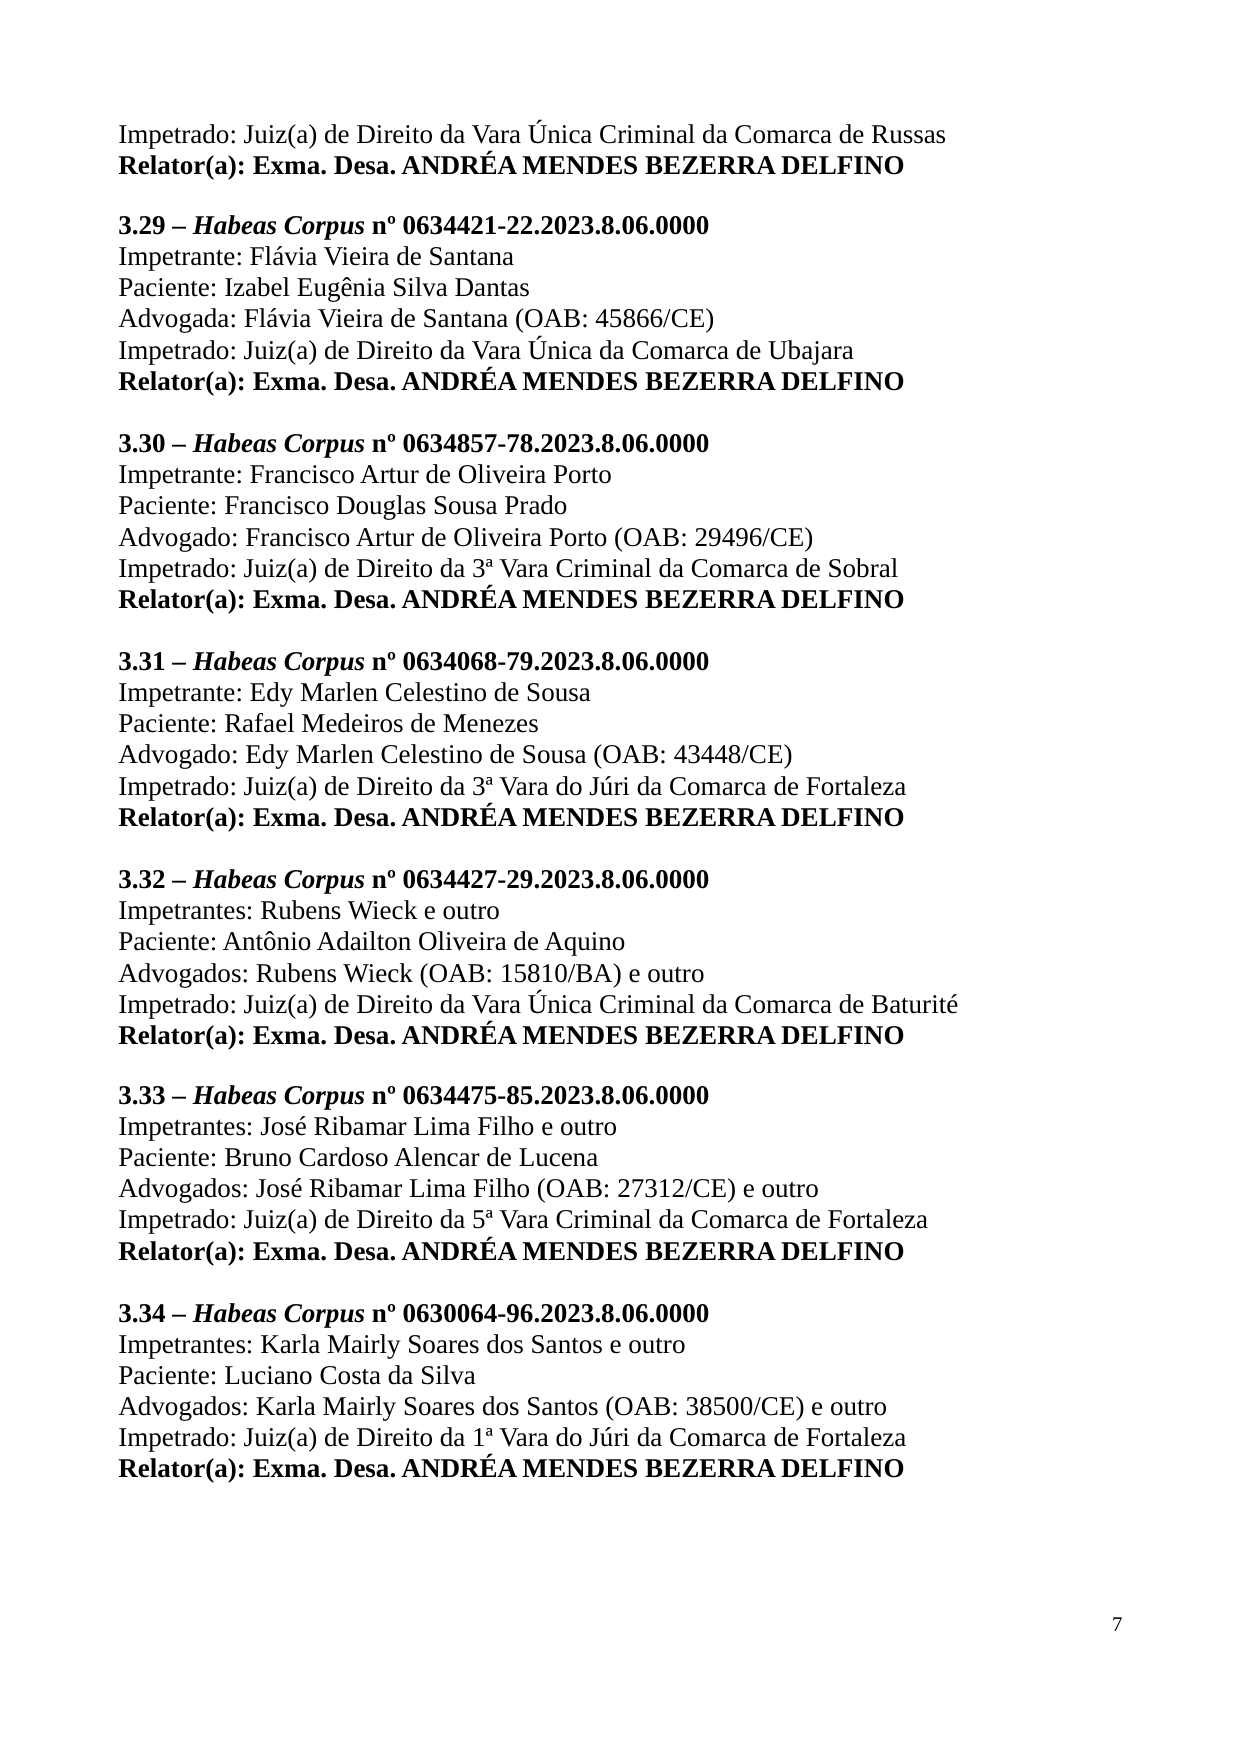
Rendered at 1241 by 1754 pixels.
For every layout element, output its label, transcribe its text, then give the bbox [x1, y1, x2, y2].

text Impetrado: Juiz(a) de Direito da 3ª Vara do Júri da Comarca de Fortaleza [118, 770, 1122, 801]
text Impetrantes: José Ribamar Lima Filho e outro [118, 1110, 1122, 1141]
text 3.34 – Habeas Corpus nº 0630064-96.2023.8.06.0000 [118, 1297, 1122, 1328]
text Relator(a): Exma. Desa. ANDRÉA MENDES BEZERRA DELFINO [118, 583, 1122, 614]
text Impetrante: Edy Marlen Celestino de Sousa [118, 676, 1122, 707]
text 3.30 – Habeas Corpus nº 0634857-78.2023.8.06.0000 [118, 427, 1122, 458]
text Relator(a): Exma. Desa. ANDRÉA MENDES BEZERRA DELFINO [118, 1453, 1122, 1484]
text Impetrante: Francisco Artur de Oliveira Porto [118, 458, 1122, 489]
text Advogado: Francisco Artur de Oliveira Porto (OAB: 29496/CE) [118, 521, 1122, 552]
text Relator(a): Exma. Desa. ANDRÉA MENDES BEZERRA DELFINO [118, 149, 1122, 180]
text 3.32 – Habeas Corpus nº 0634427-29.2023.8.06.0000 [118, 863, 1122, 894]
text Impetrantes: Karla Mairly Soares dos Santos e outro [118, 1328, 1122, 1359]
text Impetrado: Juiz(a) de Direito da Vara Única da Comarca de Ubajara [118, 334, 1122, 365]
text Paciente: Luciano Costa da Silva [118, 1359, 1122, 1390]
text Advogados: Karla Mairly Soares dos Santos (OAB: 38500/CE) e outro [118, 1390, 1122, 1421]
text Relator(a): Exma. Desa. ANDRÉA MENDES BEZERRA DELFINO [118, 1019, 1122, 1050]
text Paciente: Francisco Douglas Sousa Prado [118, 489, 1122, 521]
text Impetrantes: Rubens Wieck e outro [118, 894, 1122, 926]
text Impetrado: Juiz(a) de Direito da Vara Única Criminal da Comarca de Baturité [118, 988, 1122, 1019]
text Advogada: Flávia Vieira de Santana (OAB: 45866/CE) [118, 303, 1122, 334]
text Impetrado: Juiz(a) de Direito da 1ª Vara do Júri da Comarca de Fortaleza [118, 1421, 1122, 1453]
text Impetrado: Juiz(a) de Direito da 5ª Vara Criminal da Comarca de Fortaleza [118, 1203, 1122, 1234]
text Impetrado: Juiz(a) de Direito da 3ª Vara Criminal da Comarca de Sobral [118, 552, 1122, 583]
text Advogado: Edy Marlen Celestino de Sousa (OAB: 43448/CE) [118, 739, 1122, 770]
text Impetrado: Juiz(a) de Direito da Vara Única Criminal da Comarca de Russas [118, 118, 1122, 149]
text 3.31 – Habeas Corpus nº 0634068-79.2023.8.06.0000 [118, 645, 1122, 676]
text Relator(a): Exma. Desa. ANDRÉA MENDES BEZERRA DELFINO [118, 1234, 1122, 1266]
text Impetrante: Flávia Vieira de Santana [118, 240, 1122, 271]
text Paciente: Rafael Medeiros de Menezes [118, 707, 1122, 739]
text Relator(a): Exma. Desa. ANDRÉA MENDES BEZERRA DELFINO [118, 365, 1122, 396]
text Paciente: Bruno Cardoso Alencar de Lucena [118, 1141, 1122, 1172]
text Paciente: Antônio Adailton Oliveira de Aquino [118, 926, 1122, 957]
text Relator(a): Exma. Desa. ANDRÉA MENDES BEZERRA DELFINO [118, 801, 1122, 832]
text Advogados: José Ribamar Lima Filho (OAB: 27312/CE) e outro [118, 1172, 1122, 1203]
text 3.29 – Habeas Corpus nº 0634421-22.2023.8.06.0000 [118, 209, 1122, 240]
text Advogados: Rubens Wieck (OAB: 15810/BA) e outro [118, 957, 1122, 988]
text Paciente: Izabel Eugênia Silva Dantas [118, 271, 1122, 303]
text 3.33 – Habeas Corpus nº 0634475-85.2023.8.06.0000 [118, 1079, 1122, 1110]
